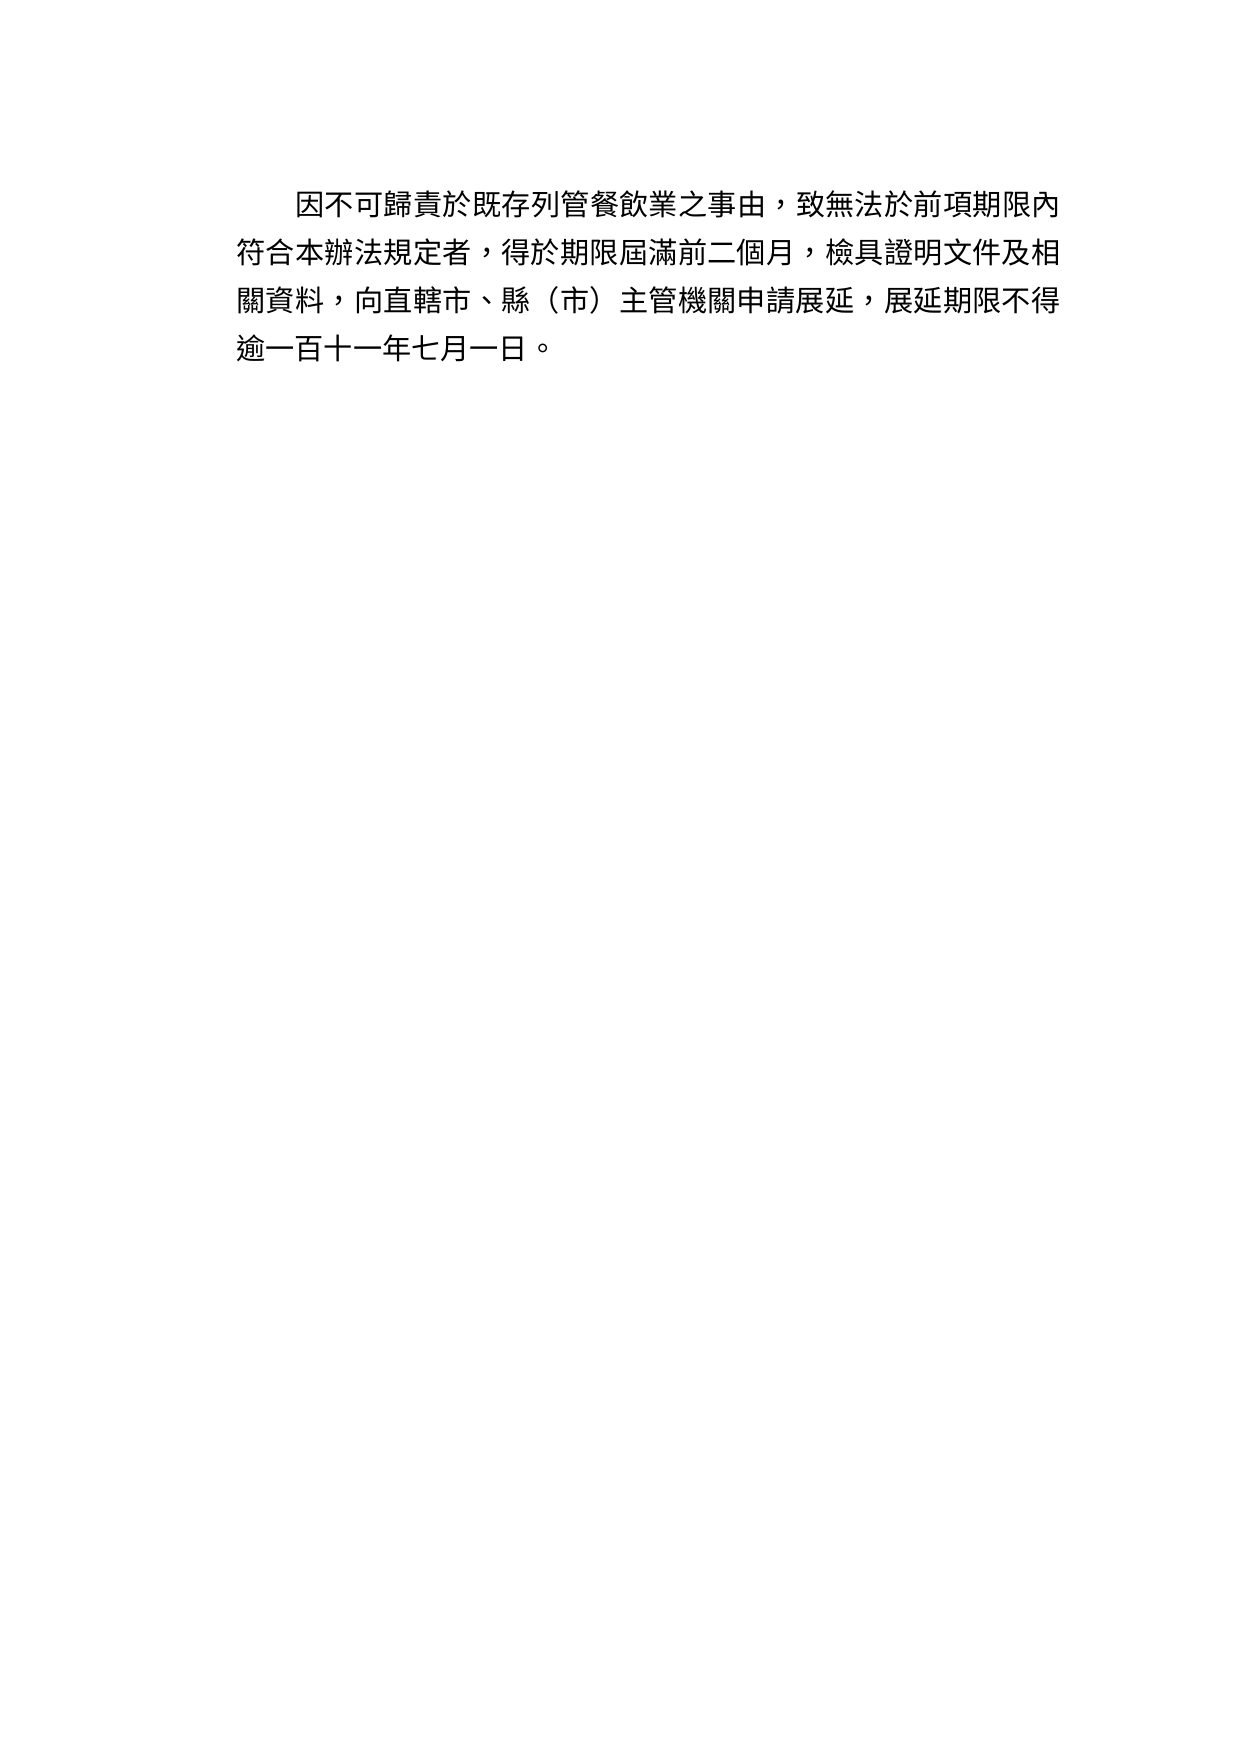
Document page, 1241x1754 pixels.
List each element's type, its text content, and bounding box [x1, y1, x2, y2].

text 因不可歸責於既存列管餐飲業之事由，致無法於前項期限內符合本辦法規定者，得於期限屆滿前二個月，檢具證明文件及相關資料，向直轄市、縣（市）主管機關申請展延，展延期限不得逾一百十一年七月一日。 [236, 177, 1063, 369]
